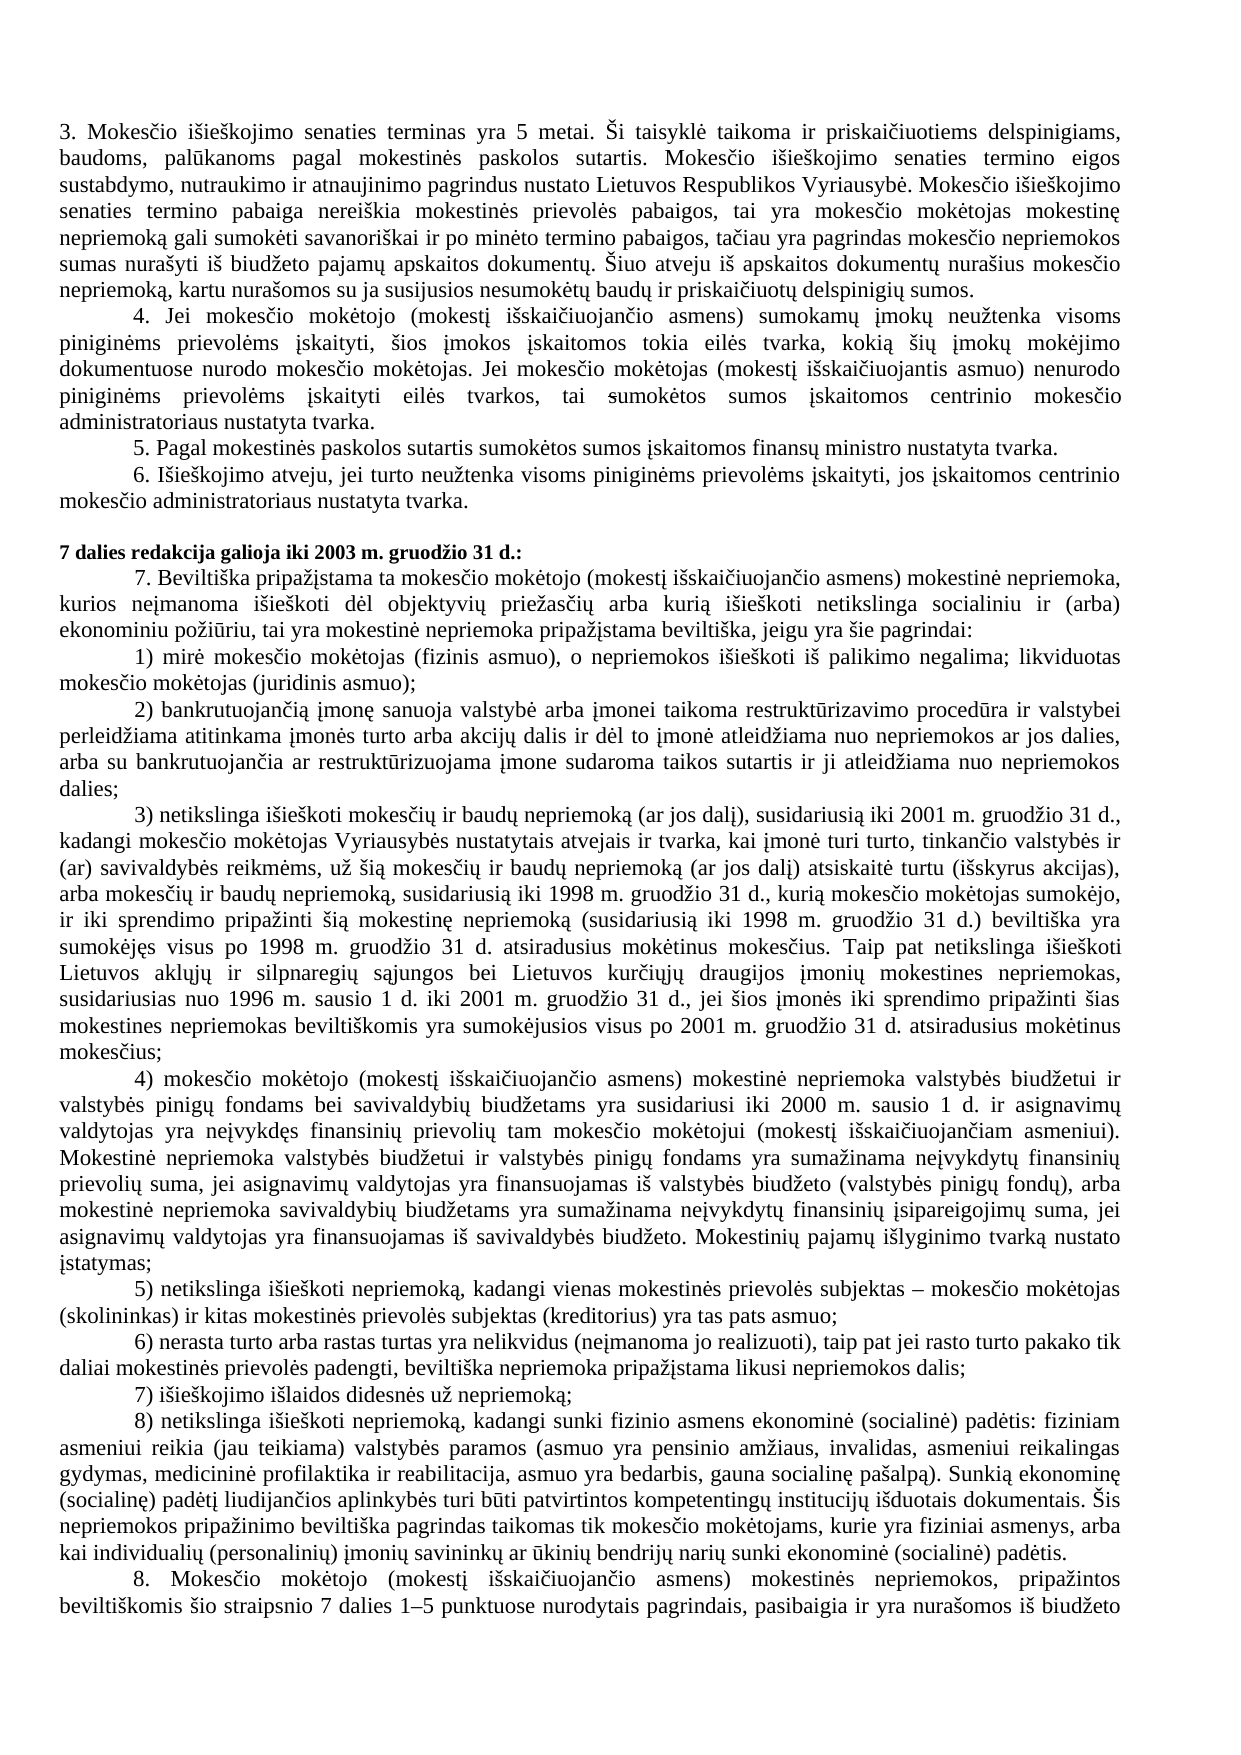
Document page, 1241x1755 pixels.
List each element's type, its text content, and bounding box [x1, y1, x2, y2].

text 7) išieškojimo išlaidos didesnės už nepriemoką; [59, 1381, 1122, 1407]
text 4. Jei mokesčio mokėtojo (mokestį išskaičiuojančio asmens) sumokamų įmokų neužtenka visoms piniginėms prievolėms įskaityti, šios įmokos įskaitomos tokia eilės tvarka, kokią šių įmokų mokėjimo dokumentuose nurodo mokesčio mokėtojas. Jei mokesčio mokėtojas (mokestį išskaičiuojantis asmuo) nenurodo piniginėms prievolėms įskaityti eilės tvarkos, tai sumokėtos sumos įskaitomos centrinio mokesčio administratoriaus nustatyta tvarka. [59, 303, 1122, 434]
text 3) netikslinga išieškoti mokesčių ir baudų nepriemoką (ar jos dalį), susidariusią iki 2001 m. gruodžio 31 d., kadangi mokesčio mokėtojas Vyriausybės nustatytais atvejais ir tvarka, kai įmonė turi turto, tinkančio valstybės ir (ar) savivaldybės reikmėms, už šią mokesčių ir baudų nepriemoką (ar jos dalį) atsiskaitė turtu (išskyrus akcijas), arba mokesčių ir baudų nepriemoką, susidariusią iki 1998 m. gruodžio 31 d., kurią mokesčio mokėtojas sumokėjo, ir iki sprendimo pripažinti šią mokestinę nepriemoką (susidariusią iki 1998 m. gruodžio 31 d.) beviltiška yra sumokėjęs visus po 1998 m. gruodžio 31 d. atsiradusius mokėtinus mokesčius. Taip pat netikslinga išieškoti Lietuvos aklųjų ir silpnaregių sąjungos bei Lietuvos kurčiųjų draugijos įmonių mokestines nepriemokas, susidariusias nuo 1996 m. sausio 1 d. iki 2001 m. gruodžio 31 d., jei šios įmonės iki sprendimo pripažinti šias mokestines nepriemokas beviltiškomis yra sumokėjusios visus po 2001 m. gruodžio 31 d. atsiradusius mokėtinus mokesčius; [59, 801, 1122, 1064]
text 7 dalies redakcija galioja iki 2003 m. gruodžio 31 d.: [59, 540, 1122, 564]
text 8. Mokesčio mokėtojo (mokestį išskaičiuojančio asmens) mokestinės nepriemokos, pripažintos beviltiškomis šio straipsnio 7 dalies 1–5 punktuose nurodytais pagrindais, pasibaigia ir yra nurašomos iš biudžeto [59, 1565, 1122, 1618]
text 5) netikslinga išieškoti nepriemoką, kadangi vienas mokestinės prievolės subjektas – mokesčio mokėtojas (skolininkas) ir kitas mokestinės prievolės subjektas (kreditorius) yra tas pats asmuo; [59, 1275, 1122, 1328]
text 3. Mokesčio išieškojimo senaties terminas yra 5 metai. Ši taisyklė taikoma ir priskaičiuotiems delspinigiams, baudoms, palūkanoms pagal mokestinės paskolos sutartis. Mokesčio išieškojimo senaties termino eigos sustabdymo, nutraukimo ir atnaujinimo pagrindus nustato Lietuvos Respublikos Vyriausybė. Mokesčio išieškojimo senaties termino pabaiga nereiškia mokestinės prievolės pabaigos, tai yra mokesčio mokėtojas mokestinę nepriemoką gali sumokėti savanoriškai ir po minėto termino pabaigos, tačiau yra pagrindas mokesčio nepriemokos sumas nurašyti iš biudžeto pajamų apskaitos dokumentų. Šiuo atveju iš apskaitos dokumentų nurašius mokesčio nepriemoką, kartu nurašomos su ja susijusios nesumokėtų baudų ir priskaičiuotų delspinigių sumos. [59, 118, 1122, 303]
text 5. Pagal mokestinės paskolos sutartis sumokėtos sumos įskaitomos finansų ministro nustatyta tvarka. [59, 434, 1122, 461]
text 6. Išieškojimo atveju, jei turto neužtenka visoms piniginėms prievolėms įskaityti, jos įskaitomos centrinio mokesčio administratoriaus nustatyta tvarka. [59, 461, 1122, 513]
text 7. Beviltiška pripažįstama ta mokesčio mokėtojo (mokestį išskaičiuojančio asmens) mokestinė nepriemoka, kurios neįmanoma išieškoti dėl objektyvių priežasčių arba kurią išieškoti netikslinga socialiniu ir (arba) ekonominiu požiūriu, tai yra mokestinė nepriemoka pripažįstama beviltiška, jeigu yra šie pagrindai: [59, 564, 1122, 643]
text 6) nerasta turto arba rastas turtas yra nelikvidus (neįmanoma jo realizuoti), taip pat jei rasto turto pakako tik daliai mokestinės prievolės padengti, beviltiška nepriemoka pripažįstama likusi nepriemokos dalis; [59, 1328, 1122, 1381]
text 4) mokesčio mokėtojo (mokestį išskaičiuojančio asmens) mokestinė nepriemoka valstybės biudžetui ir valstybės pinigų fondams bei savivaldybių biudžetams yra susidariusi iki 2000 m. sausio 1 d. ir asignavimų valdytojas yra neįvykdęs finansinių prievolių tam mokesčio mokėtojui (mokestį išskaičiuojančiam asmeniui). Mokestinė nepriemoka valstybės biudžetui ir valstybės pinigų fondams yra sumažinama neįvykdytų finansinių prievolių suma, jei asignavimų valdytojas yra finansuojamas iš valstybės biudžeto (valstybės pinigų fondų), arba mokestinė nepriemoka savivaldybių biudžetams yra sumažinama neįvykdytų finansinių įsipareigojimų suma, jei asignavimų valdytojas yra finansuojamas iš savivaldybės biudžeto. Mokestinių pajamų išlyginimo tvarką nustato įstatymas; [59, 1064, 1122, 1275]
text 1) mirė mokesčio mokėtojas (fizinis asmuo), o nepriemokos išieškoti iš palikimo negalima; likviduotas mokesčio mokėtojas (juridinis asmuo); [59, 643, 1122, 696]
text 8) netikslinga išieškoti nepriemoką, kadangi sunki fizinio asmens ekonominė (socialinė) padėtis: fiziniam asmeniui reikia (jau teikiama) valstybės paramos (asmuo yra pensinio amžiaus, invalidas, asmeniui reikalingas gydymas, medicininė profilaktika ir reabilitacija, asmuo yra bedarbis, gauna socialinę pašalpą). Sunkią ekonominę (socialinę) padėtį liudijančios aplinkybės turi būti patvirtintos kompetentingų institucijų išduotais dokumentais. Šis nepriemokos pripažinimo beviltiška pagrindas taikomas tik mokesčio mokėtojams, kurie yra fiziniai asmenys, arba kai individualių (personalinių) įmonių savininkų ar ūkinių bendrijų narių sunki ekonominė (socialinė) padėtis. [59, 1407, 1122, 1565]
text 2) bankrutuojančią įmonę sanuoja valstybė arba įmonei taikoma restruktūrizavimo procedūra ir valstybei perleidžiama atitinkama įmonės turto arba akcijų dalis ir dėl to įmonė atleidžiama nuo nepriemokos ar jos dalies, arba su bankrutuojančia ar restruktūrizuojama įmone sudaroma taikos sutartis ir ji atleidžiama nuo nepriemokos dalies; [59, 696, 1122, 801]
